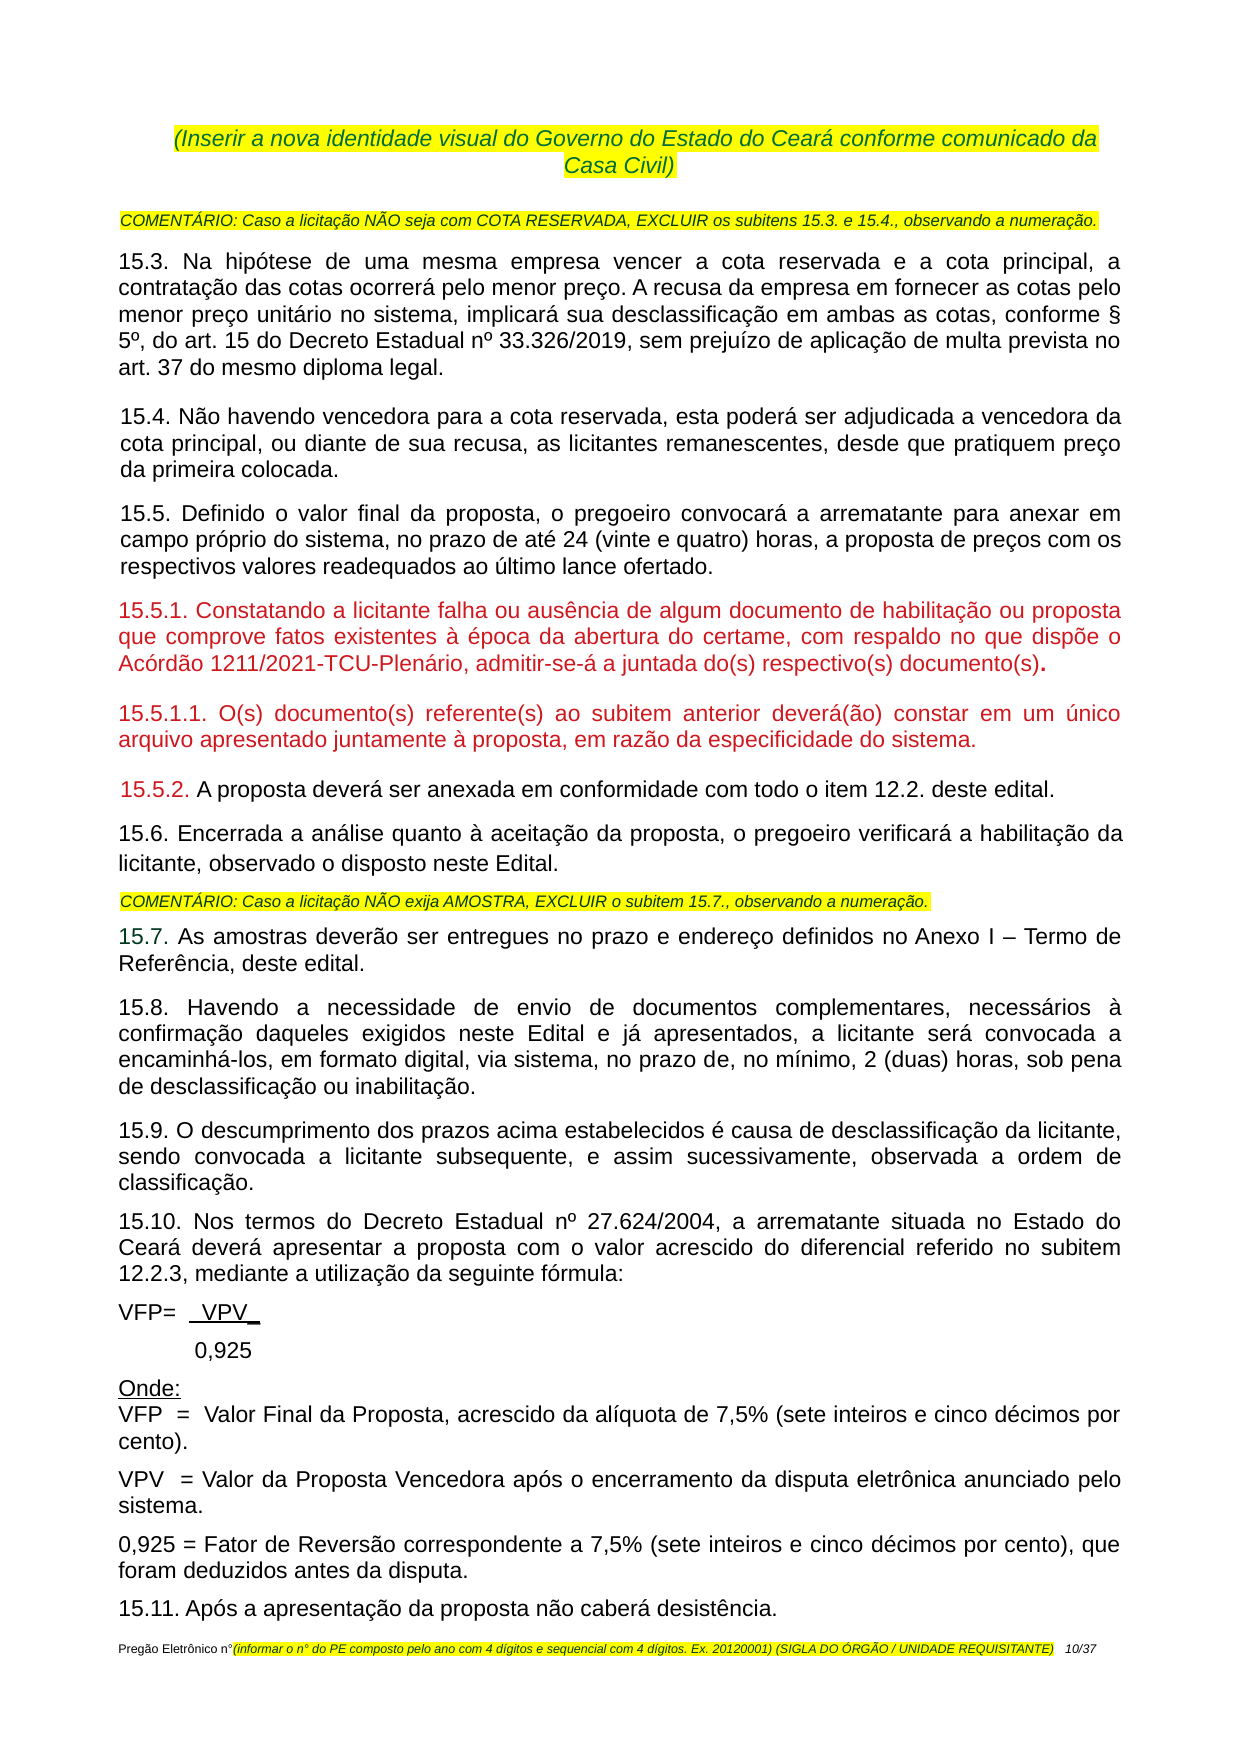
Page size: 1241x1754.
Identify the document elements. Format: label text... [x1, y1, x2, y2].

text 15.11. Após a apresentação da proposta não caberá desistência. [118, 1595, 1122, 1621]
text 15.7. As amostras deverão ser entregues no prazo e endereço definidos no Anexo I – Termo de Referência, deste edital. [118, 923, 1122, 976]
text Onde: VFP = Valor Final da Proposta, acrescido da alíquota de 7,5% (sete inteiros e cinco décimos por cento). [118, 1375, 1122, 1454]
text 15.3. Na hipótese de uma mesma empresa vencer a cota reservada e a cota principal, a contratação das cotas ocorrerá pelo menor preço. A recusa da empresa em fornecer as cotas pelo menor preço unitário no sistema, implicará sua desclassificação em ambas as cotas, conforme § 5º, do art. 15 do Decreto Estadual nº 33.326/2019, sem prejuízo de aplicação de multa prevista no art. 37 do mesmo diploma legal. [118, 248, 1122, 380]
text VFP= VPV_ [118, 1298, 1122, 1325]
text 15.5.1. Constatando a licitante falha ou ausência de algum documento de habilitação ou proposta que comprove fatos existentes à época da abertura do certame, com respaldo no que dispõe o Acórdão 1211/2021-TCU-Plenário, admitir-se-á a juntada do(s) respectivo(s) documento(s). [118, 597, 1122, 676]
list 15.8. Havendo a necessidade de envio de documentos complementares, necessários à confirmação daqueles exigidos neste Edital e já apresentados, a licitante será convocada a encaminhá-los, em formato digital, via sistema, no prazo de, no mínimo, 2 (duas) horas, sob pena de desclassificação ou inabilitação. [118, 993, 1122, 1099]
text 15.4. Não havendo vencedora para a cota reservada, esta poderá ser adjudicada a vencedora da cota principal, ou diante de sua recusa, as licitantes remanescentes, desde que pratiquem preço da primeira colocada. [120, 403, 1122, 482]
text 15.5.2. A proposta deverá ser anexada em conformidade com todo o item 12.2. deste edital. [120, 776, 1122, 802]
text 15.5.1.1. O(s) documento(s) referente(s) ao subitem anterior deverá(ão) constar em um único arquivo apresentado juntamente à proposta, em razão da especificidade do sistema. [118, 699, 1122, 752]
text 0,925 = Fator de Reversão correspondente a 7,5% (sete inteiros e cinco décimos por cento), que foram deduzidos antes da disputa. [118, 1531, 1122, 1583]
text 15.9. O descumprimento dos prazos acima estabelecidos é causa de desclassificação da licitante, sendo convocada a licitante subsequente, e assim sucessivamente, observada a ordem de classificação. [118, 1117, 1122, 1196]
text COMENTÁRIO: Caso a licitação NÃO exija AMOSTRA, EXCLUIR o subitem 15.7., observando a numeração. [120, 892, 1122, 911]
text 15.6. Encerrada a análise quanto à aceitação da proposta, o pregoeiro verificará a habilitação da licitante, observado o disposto neste Edital. [118, 820, 1123, 876]
text 15.10. Nos termos do Decreto Estadual nº 27.624/2004, a arrematante situada no Estado do Ceará deverá apresentar a proposta com o valor acrescido do diferencial referido no subitem 12.2.3, mediante a utilização da seguinte fórmula: [118, 1208, 1122, 1287]
text 0,925 [118, 1337, 1122, 1363]
text VPV = Valor da Proposta Vencedora após o encerramento da disputa eletrônica anunciado pelo sistema. [118, 1466, 1122, 1519]
text 15.5. Definido o valor final da proposta, o pregoeiro convocará a arrematante para anexar em campo próprio do sistema, no prazo de até 24 (vinte e quatro) horas, a proposta de preços com os respectivos valores readequados ao último lance ofertado. [120, 500, 1122, 579]
text COMENTÁRIO: Caso a licitação NÃO seja com COTA RESERVADA, EXCLUIR os subitens 15.3. e 15.4., observando a numeração. [120, 211, 1122, 230]
